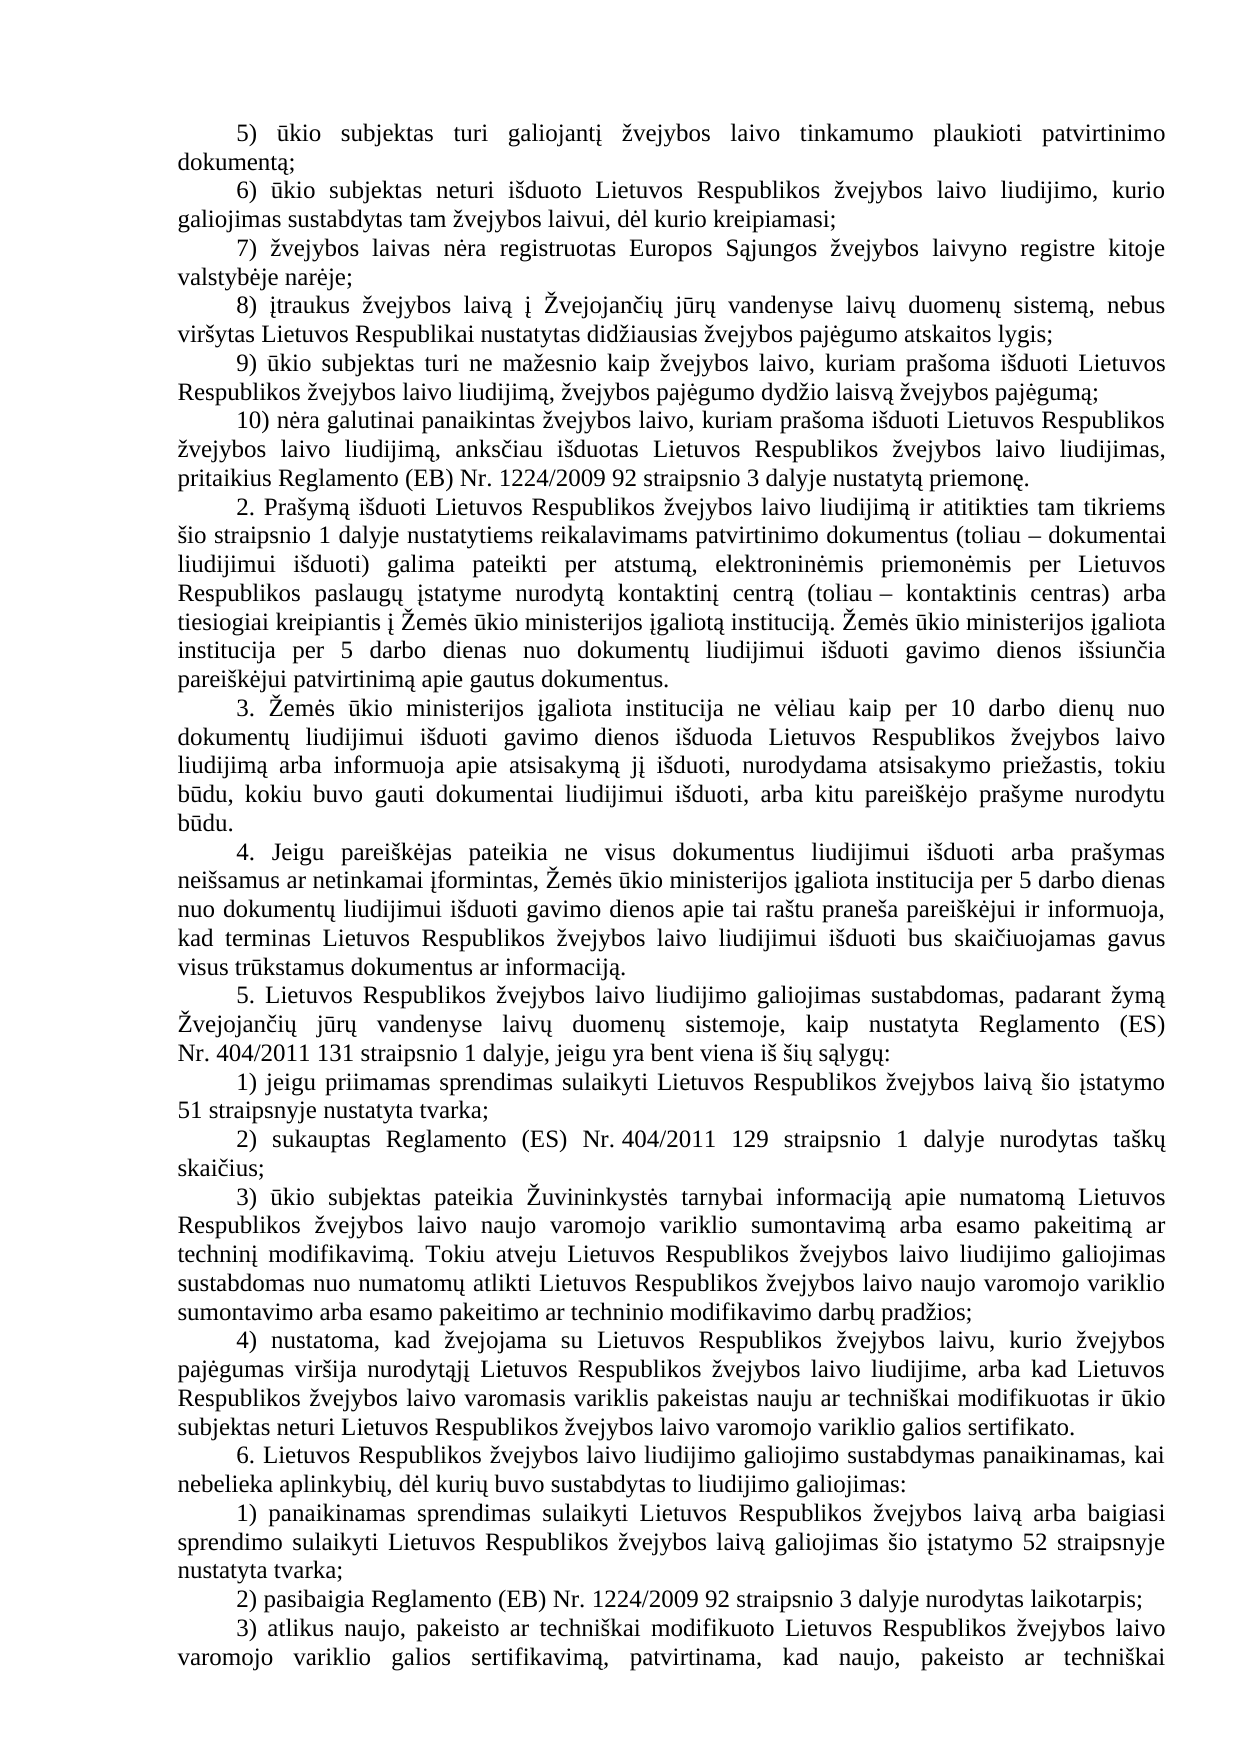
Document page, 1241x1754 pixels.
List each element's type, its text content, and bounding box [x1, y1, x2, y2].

text 9) ūkio subjektas turi ne mažesnio kaip žvejybos laivo, kuriam prašoma išduoti Lietuvos Respublikos žvejybos laivo liudijimą, žvejybos pajėgumo dydžio laisvą žvejybos pajėgumą; [177, 348, 1166, 406]
text 6. Lietuvos Respublikos žvejybos laivo liudijimo galiojimo sustabdymas panaikinamas, kai nebelieka aplinkybių, dėl kurių buvo sustabdytas to liudijimo galiojimas: [177, 1441, 1166, 1498]
text 2. Prašymą išduoti Lietuvos Respublikos žvejybos laivo liudijimą ir atitikties tam tikriems šio straipsnio 1 dalyje nustatytiems reikalavimams patvirtinimo dokumentus (toliau – dokumentai liudijimui išduoti) galima pateikti per atstumą, elektroninėmis priemonėmis per Lietuvos Respublikos paslaugų įstatyme nurodytą kontaktinį centrą (toliau – kontaktinis centras) arba tiesiogiai kreipiantis į Žemės ūkio ministerijos įgaliotą instituciją. Žemės ūkio ministerijos įgaliota institucija per 5 darbo dienas nuo dokumentų liudijimui išduoti gavimo dienos išsiunčia pareiškėjui patvirtinimą apie gautus dokumentus. [177, 492, 1166, 693]
text 5) ūkio subjektas turi galiojantį žvejybos laivo tinkamumo plaukioti patvirtinimo dokumentą; [177, 118, 1166, 176]
text 10) nėra galutinai panaikintas žvejybos laivo, kuriam prašoma išduoti Lietuvos Respublikos žvejybos laivo liudijimą, anksčiau išduotas Lietuvos Respublikos žvejybos laivo liudijimas, pritaikius Reglamento (EB) Nr. 1224/2009 92 straipsnio 3 dalyje nustatytą priemonę. [177, 406, 1166, 492]
text 7) žvejybos laivas nėra registruotas Europos Sąjungos žvejybos laivyno registre kitoje valstybėje narėje; [177, 233, 1166, 291]
text 1) jeigu priimamas sprendimas sulaikyti Lietuvos Respublikos žvejybos laivą šio įstatymo 51 straipsnyje nustatyta tvarka; [177, 1067, 1166, 1124]
text 4. Jeigu pareiškėjas pateikia ne visus dokumentus liudijimui išduoti arba prašymas neišsamus ar netinkamai įformintas, Žemės ūkio ministerijos įgaliota institucija per 5 darbo dienas nuo dokumentų liudijimui išduoti gavimo dienos apie tai raštu praneša pareiškėjui ir informuoja, kad terminas Lietuvos Respublikos žvejybos laivo liudijimui išduoti bus skaičiuojamas gavus visus trūkstamus dokumentus ar informaciją. [177, 837, 1166, 981]
text 3) ūkio subjektas pateikia Žuvininkystės tarnybai informaciją apie numatomą Lietuvos Respublikos žvejybos laivo naujo varomojo variklio sumontavimą arba esamo pakeitimą ar techninį modifikavimą. Tokiu atveju Lietuvos Respublikos žvejybos laivo liudijimo galiojimas sustabdomas nuo numatomų atlikti Lietuvos Respublikos žvejybos laivo naujo varomojo variklio sumontavimo arba esamo pakeitimo ar techninio modifikavimo darbų pradžios; [177, 1182, 1166, 1326]
text 8) įtraukus žvejybos laivą į Žvejojančių jūrų vandenyse laivų duomenų sistemą, nebus viršytas Lietuvos Respublikai nustatytas didžiausias žvejybos pajėgumo atskaitos lygis; [177, 291, 1166, 348]
text 4) nustatoma, kad žvejojama su Lietuvos Respublikos žvejybos laivu, kurio žvejybos pajėgumas viršija nurodytąjį Lietuvos Respublikos žvejybos laivo liudijime, arba kad Lietuvos Respublikos žvejybos laivo varomasis variklis pakeistas nauju ar techniškai modifikuotas ir ūkio subjektas neturi Lietuvos Respublikos žvejybos laivo varomojo variklio galios sertifikato. [177, 1326, 1166, 1441]
text 6) ūkio subjektas neturi išduoto Lietuvos Respublikos žvejybos laivo liudijimo, kurio galiojimas sustabdytas tam žvejybos laivui, dėl kurio kreipiamasi; [177, 176, 1166, 233]
text 1) panaikinamas sprendimas sulaikyti Lietuvos Respublikos žvejybos laivą arba baigiasi sprendimo sulaikyti Lietuvos Respublikos žvejybos laivą galiojimas šio įstatymo 52 straipsnyje nustatyta tvarka; [177, 1498, 1166, 1584]
text 2) pasibaigia Reglamento (EB) Nr. 1224/2009 92 straipsnio 3 dalyje nurodytas laikotarpis; [177, 1584, 1166, 1613]
text 2) sukauptas Reglamento (ES) Nr. 404/2011 129 straipsnio 1 dalyje nurodytas taškų skaičius; [177, 1124, 1166, 1182]
text 3) atlikus naujo, pakeisto ar techniškai modifikuoto Lietuvos Respublikos žvejybos laivo varomojo variklio galios sertifikavimą, patvirtinama, kad naujo, pakeisto ar techniškai [177, 1613, 1166, 1671]
text 3. Žemės ūkio ministerijos įgaliota institucija ne vėliau kaip per 10 darbo dienų nuo dokumentų liudijimui išduoti gavimo dienos išduoda Lietuvos Respublikos žvejybos laivo liudijimą arba informuoja apie atsisakymą jį išduoti, nurodydama atsisakymo priežastis, tokiu būdu, kokiu buvo gauti dokumentai liudijimui išduoti, arba kitu pareiškėjo prašyme nurodytu būdu. [177, 693, 1166, 837]
text 5. Lietuvos Respublikos žvejybos laivo liudijimo galiojimas sustabdomas, padarant žymą Žvejojančių jūrų vandenyse laivų duomenų sistemoje, kaip nustatyta Reglamento (ES) Nr. 404/2011 131 straipsnio 1 dalyje, jeigu yra bent viena iš šių sąlygų: [177, 981, 1166, 1067]
